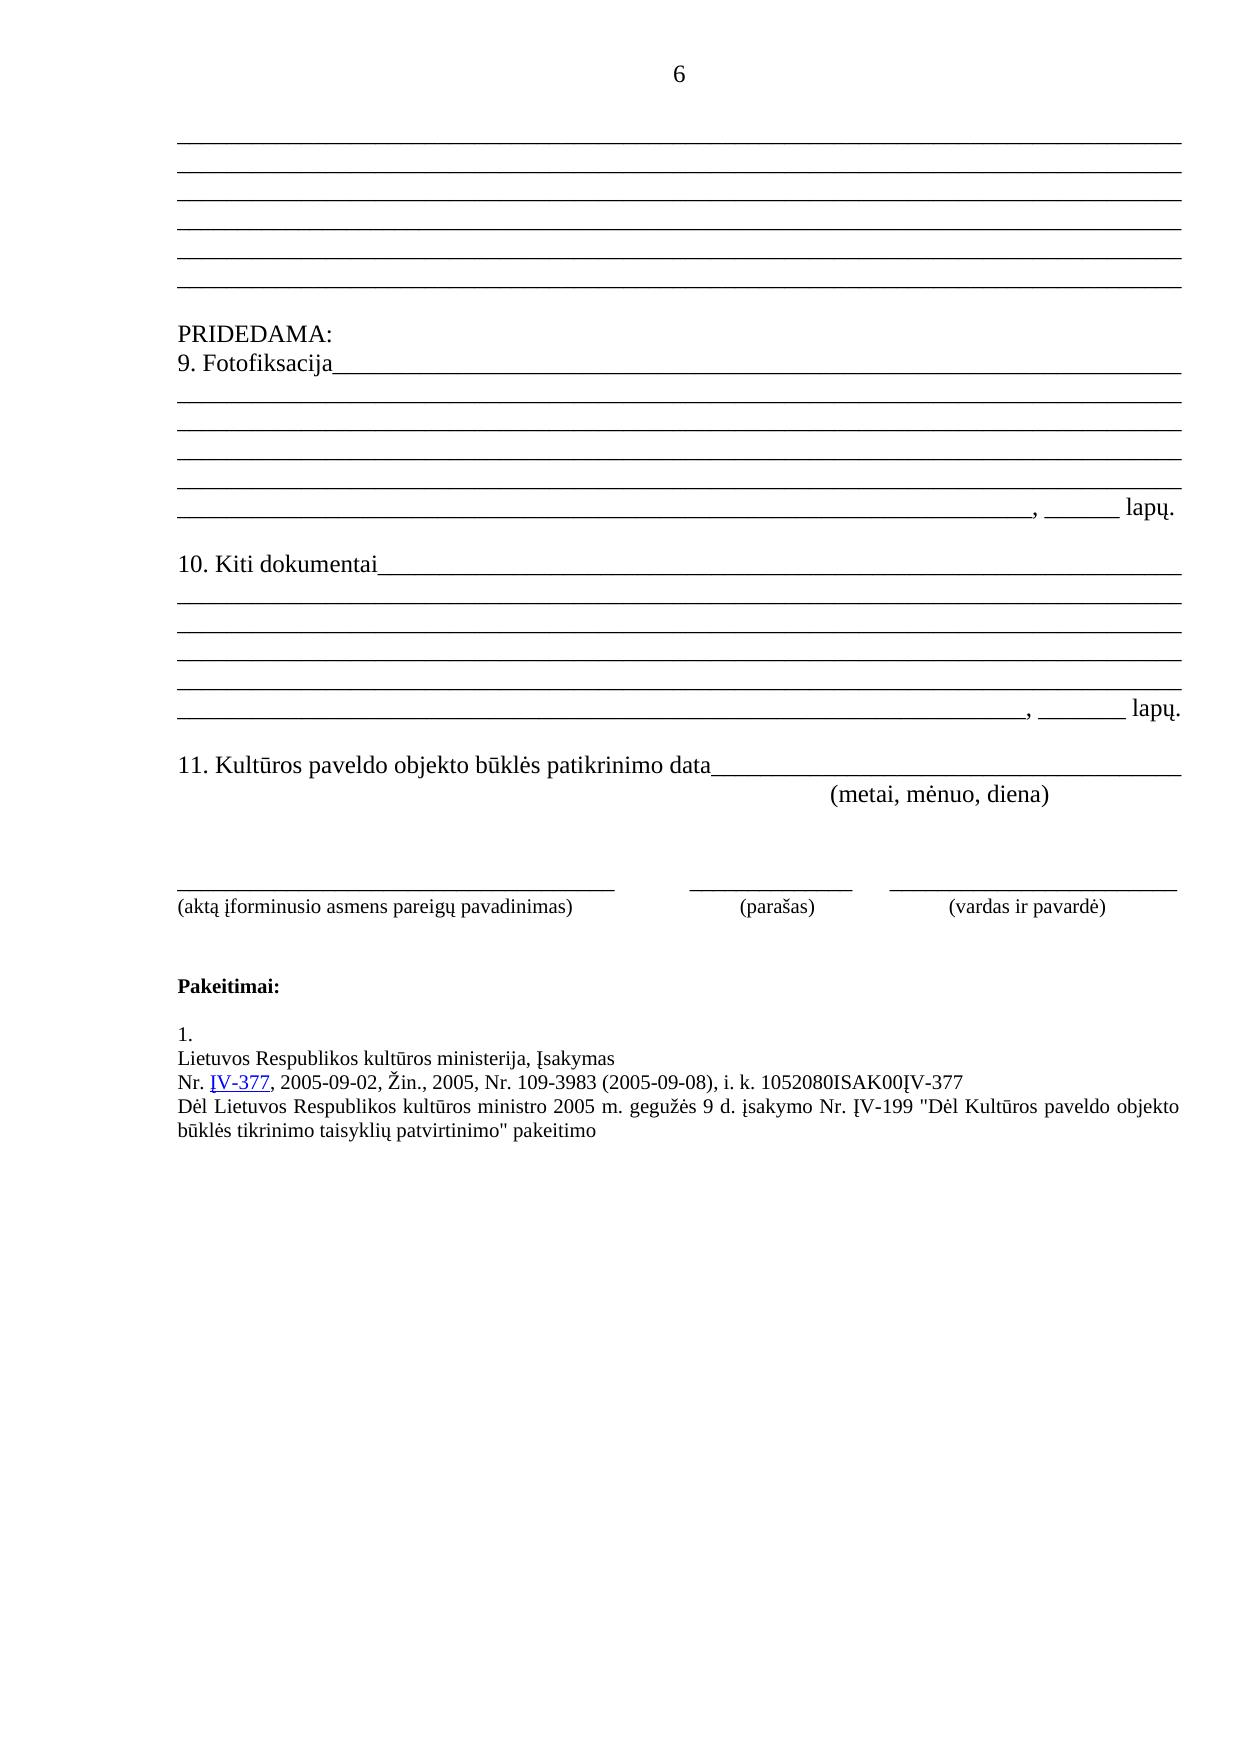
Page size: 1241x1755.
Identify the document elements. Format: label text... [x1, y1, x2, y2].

text 9. Fotofiksacija [177, 348, 1181, 377]
text Pakeitimai: [177, 974, 1181, 998]
text ____________________________________________________________ [177, 204, 1181, 229]
text 10. Kiti dokumentai [177, 549, 1181, 578]
text Nr. ĮV-377, 2005-09-02, Žin., 2005, Nr. 109-3983 (2005-09-08), i. k. 1052080ISAK00ĮV-377 [177, 1070, 1181, 1094]
text 11. Kultūros paveldo objekto būklės patikrinimo data [177, 751, 1181, 779]
text Dėl Lietuvos Respublikos kultūros ministro 2005 m. gegužės 9 d. įsakymo Nr. ĮV-199 "Dėl Kultūros paveldo objekto būklės tikrinimo taisyklių patvirtinimo" pakeitimo [177, 1094, 1181, 1142]
text 1. [177, 1022, 1181, 1046]
text Lietuvos Respublikos kultūros ministerija, Įsakymas [177, 1046, 1181, 1070]
text , ______ lapų. [177, 492, 1181, 521]
text , _______ lapų. [177, 693, 1181, 722]
text PRIDEDAMA: [177, 319, 1181, 348]
text (aktą įforminusio asmens pareigų pavadinimas) (parašas) (vardas ir pavardė) [177, 894, 1181, 926]
text (metai, mėnuo, diena) [177, 779, 1181, 808]
